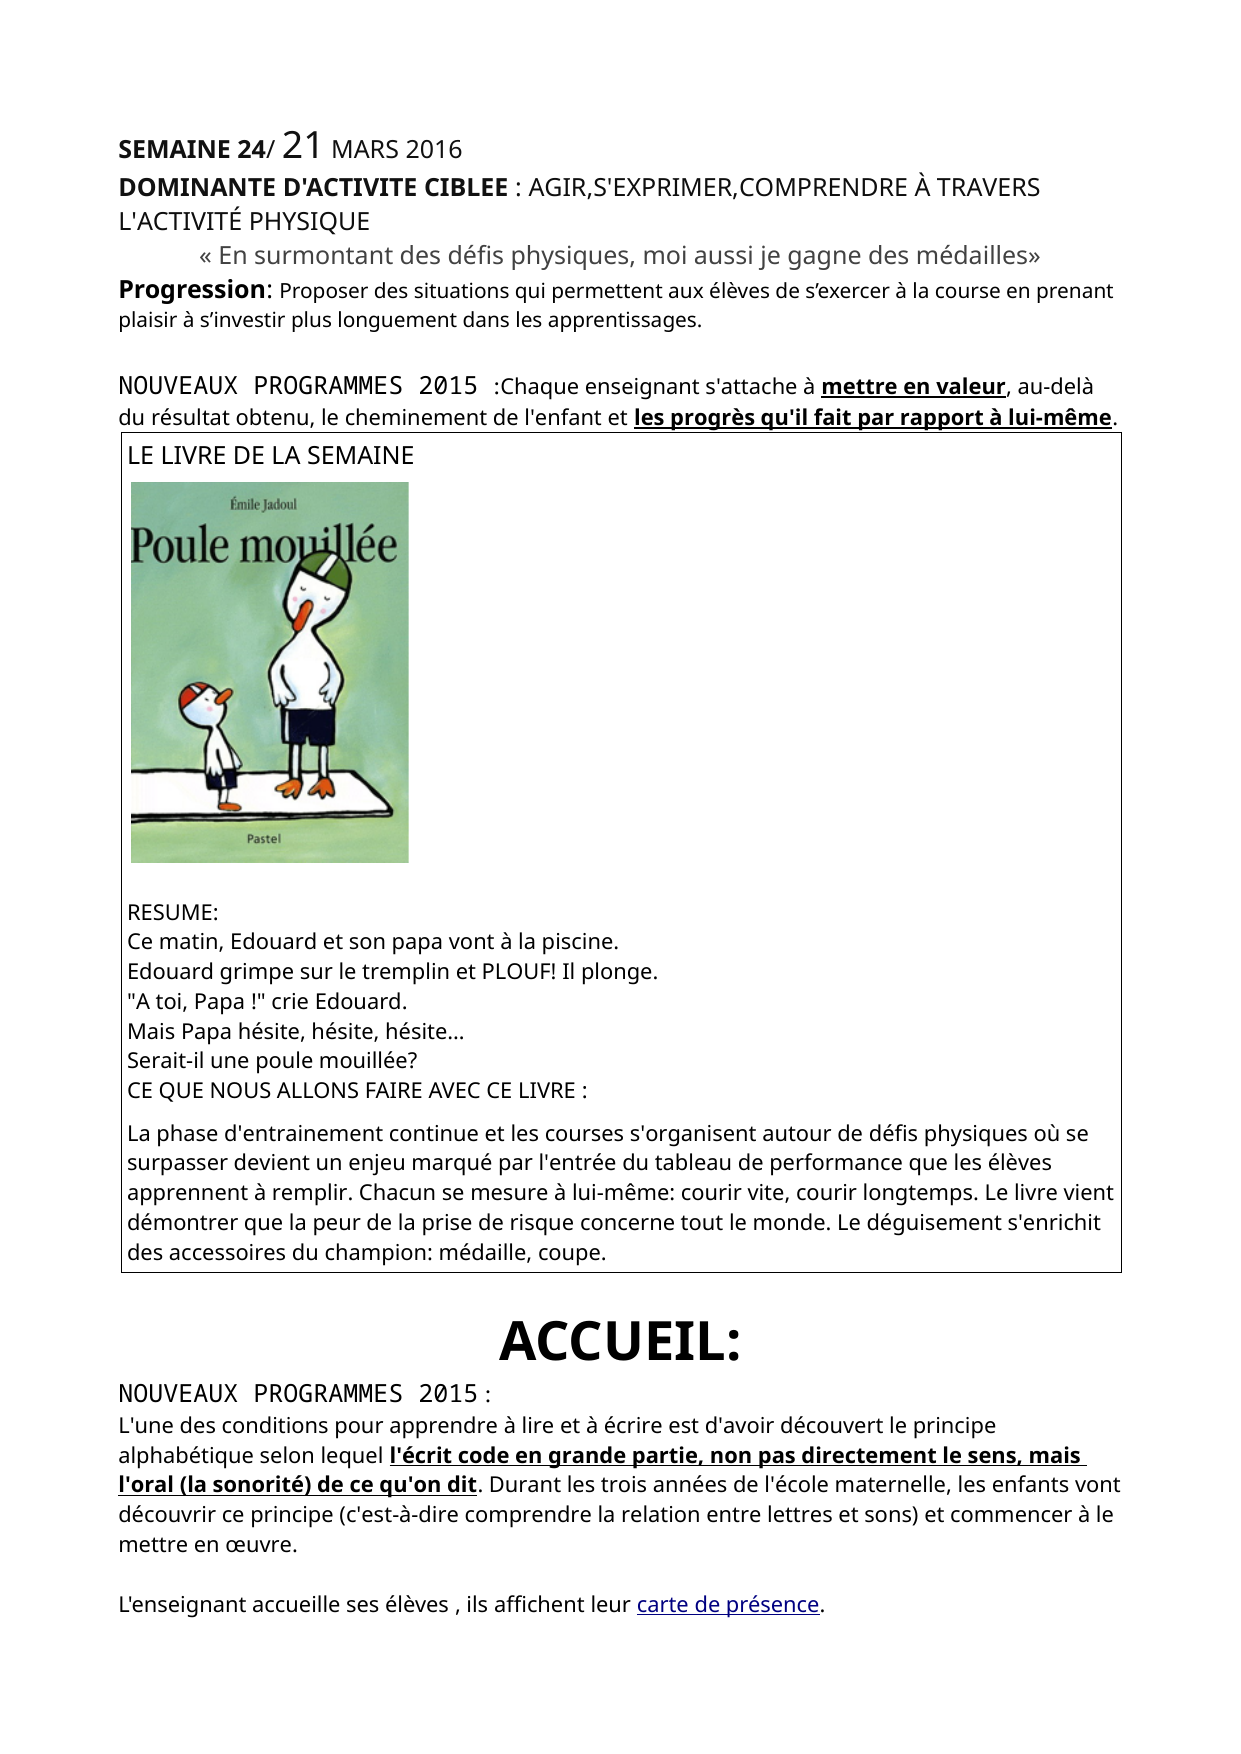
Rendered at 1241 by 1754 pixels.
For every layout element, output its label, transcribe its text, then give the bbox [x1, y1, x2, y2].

text « En surmontant des défis physiques, moi aussi je gagne des médailles» [118, 237, 1122, 271]
table_header RESUME: Ce matin, Edouard et son papa vont à la piscine. Edouard grimpe sur le tremplin et PLOUF! Il plonge. "A toi, Papa !" crie Edouard. Mais Papa hésite, hésite, hésite… Serait-il une poule mouillée? CE QUE NOUS ALLONS FAIRE AVEC CE LIVRE : La phase d'entrainement continue et les courses s'organisent autour de défis physiques où se surpasser devient un enjeu marqué par l'entrée du tableau de performance que les élèves apprennent à remplir. Chacun se mesure à lui-même: courir vite, courir longtemps. Le livre vient démontrer que la peur de la prise de risque concerne tout le monde. Le déguisement s'enrichit des accessoires du champion: médaille, coupe. [122, 863, 1121, 1272]
text NOUVEAUX PROGRAMMES 2015 : [118, 1376, 1122, 1410]
text ACCUEIL: [118, 1302, 1122, 1376]
picture [131, 482, 409, 863]
table_header LE LIVRE DE LA SEMAINE [122, 433, 1121, 862]
text NOUVEAUX PROGRAMMES 2015 :Chaque enseignant s'attache à mettre en valeur, au-delà du résultat obtenu, le cheminement de l'enfant et les progrès qu'il fait par rapport à lui-même. [118, 368, 1122, 432]
text L'enseignant accueille ses élèves , ils affichent leur carte de présence. [118, 1589, 1122, 1618]
text Progression: Proposer des situations qui permettent aux élèves de s’exercer à la course en prenant plaisir à s’investir plus longuement dans les apprentissages. [118, 271, 1122, 334]
text SEMAINE 24/ 21 MARS 2016 [118, 118, 1122, 169]
text L'une des conditions pour apprendre à lire et à écrire est d'avoir découvert le principe alphabétique selon lequel l'écrit code en grande partie, non pas directement le sens, mais l'oral (la sonorité) de ce qu'on dit. Durant les trois années de l'école maternelle, les enfants vont découvrir ce principe (c'est-à-dire comprendre la relation entre lettres et sons) et commencer à le mettre en œuvre. [118, 1410, 1122, 1559]
text DOMINANTE D'ACTIVITE CIBLEE : AGIR,S'EXPRIMER,COMPRENDRE À TRAVERS L'ACTIVITÉ PHYSIQUE [118, 169, 1122, 237]
